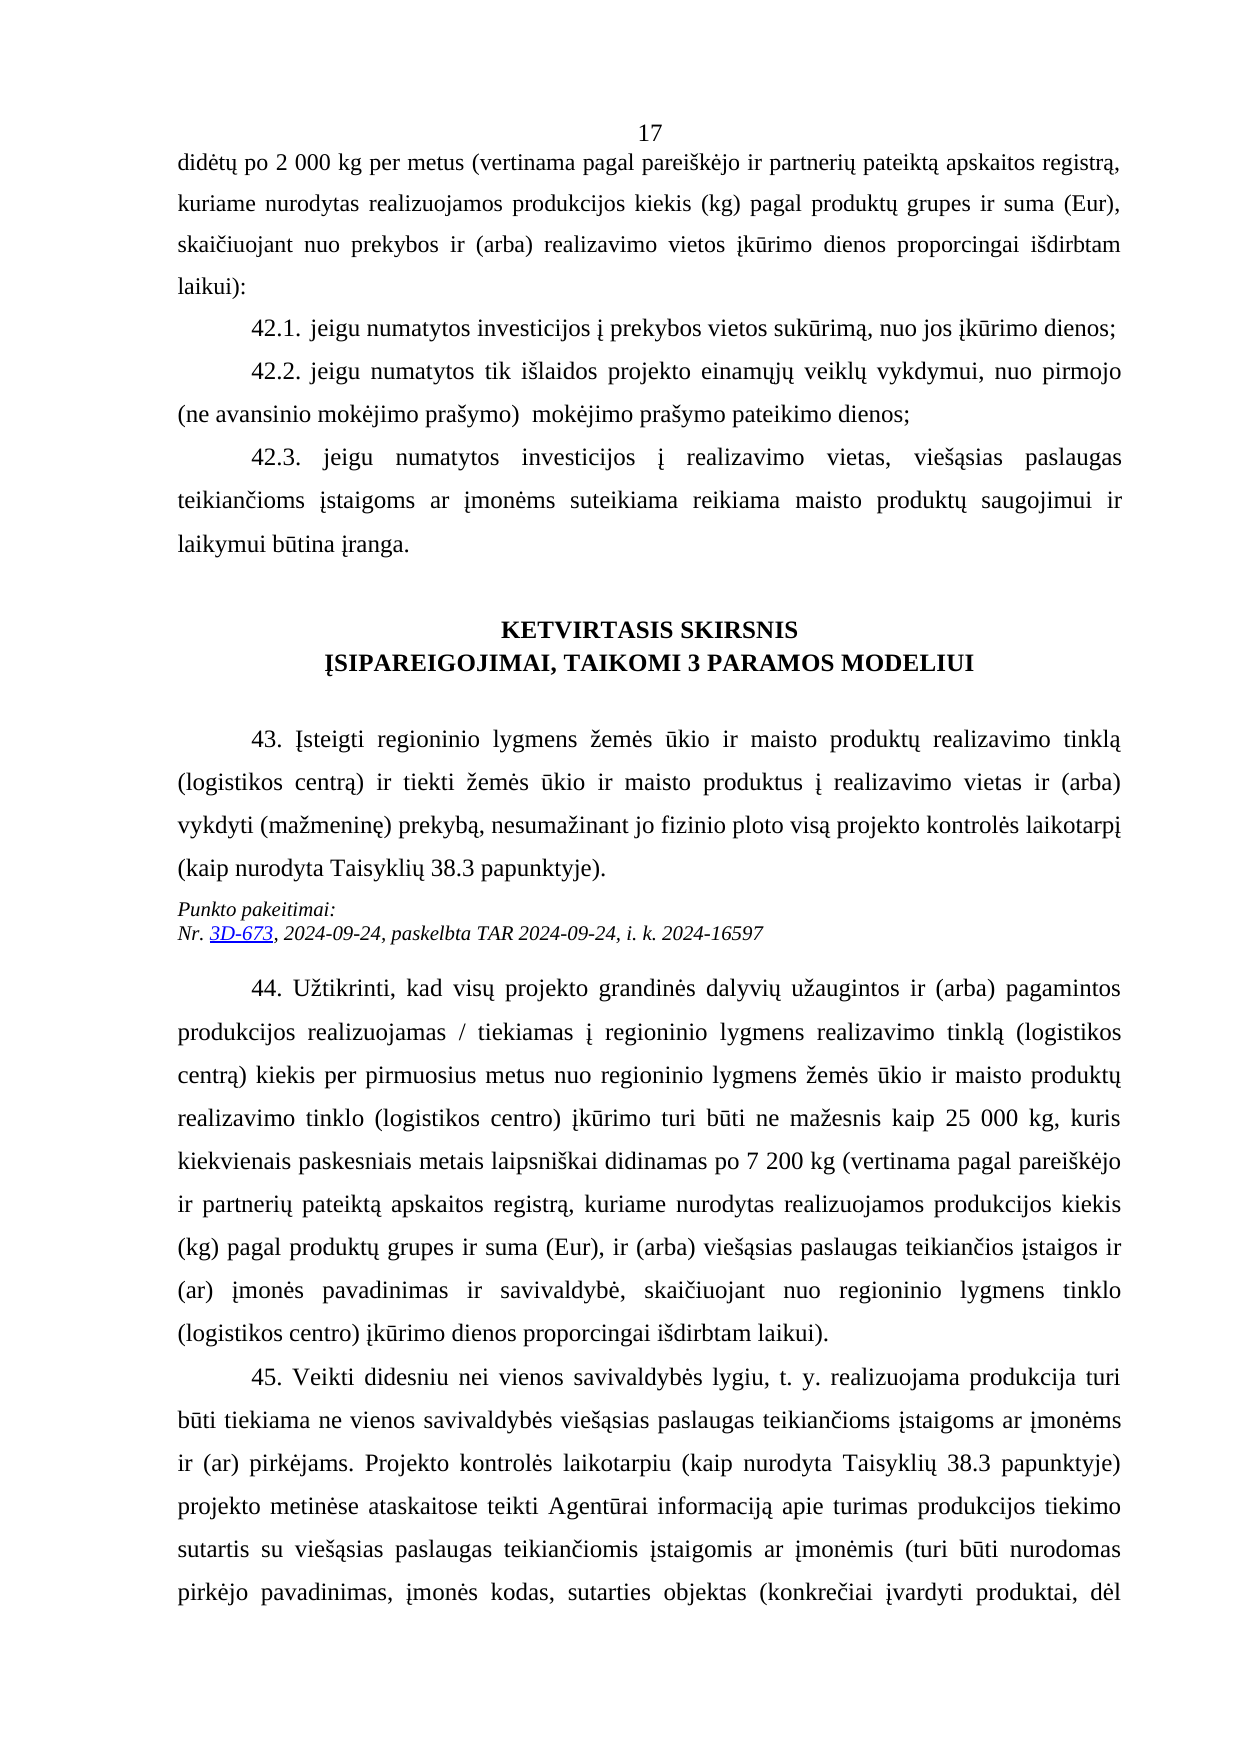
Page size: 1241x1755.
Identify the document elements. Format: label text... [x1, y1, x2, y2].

text 45. Veikti didesniu nei vienos savivaldybės lygiu, t. y. realizuojama produkcija turi būti tiekiama ne vienos savivaldybės viešąsias paslaugas teikiančioms įstaigoms ar įmonėms ir (ar) pirkėjams. Projekto kontrolės laikotarpiu (kaip nurodyta Taisyklių 38.3 papunktyje) projekto metinėse ataskaitose teikti Agentūrai informaciją apie turimas produkcijos tiekimo sutartis su viešąsias paslaugas teikiančiomis įstaigomis ar įmonėmis (turi būti nurodomas pirkėjo pavadinimas, įmonės kodas, sutarties objektas (konkrečiai įvardyti produktai, dėl [177, 1362, 1122, 1606]
text didėtų po 2 000 kg per metus (vertinama pagal pareiškėjo ir partnerių pateiktą apskaitos registrą, kuriame nurodytas realizuojamos produkcijos kiekis (kg) pagal produktų grupes ir suma (Eur), skaičiuojant nuo prekybos ir (arba) realizavimo vietos įkūrimo dienos proporcingai išdirbtam laikui): [177, 148, 1122, 299]
text 43. Įsteigti regioninio lygmens žemės ūkio ir maisto produktų realizavimo tinklą (logistikos centrą) ir tiekti žemės ūkio ir maisto produktus į realizavimo vietas ir (arba) vykdyti (mažmeninę) prekybą, nesumažinant jo fizinio ploto visą projekto kontrolės laikotarpį (kaip nurodyta Taisyklių 38.3 papunktyje). [177, 724, 1122, 882]
text KETVIRTASIS SKIRSNIS [177, 615, 1122, 644]
text 42.2. jeigu numatytos tik išlaidos projekto einamųjų veiklų vykdymui, nuo pirmojo (ne avansinio mokėjimo prašymo) mokėjimo prašymo pateikimo dienos; [177, 356, 1122, 428]
text Nr. 3D-673, 2024-09-24, paskelbta TAR 2024-09-24, i. k. 2024-16597 [177, 921, 1122, 945]
text Punkto pakeitimai: [177, 897, 1122, 921]
text 44. Užtikrinti, kad visų projekto grandinės dalyvių užaugintos ir (arba) pagamintos produkcijos realizuojamas / tiekiamas į regioninio lygmens realizavimo tinklą (logistikos centrą) kiekis per pirmuosius metus nuo regioninio lygmens žemės ūkio ir maisto produktų realizavimo tinklo (logistikos centro) įkūrimo turi būti ne mažesnis kaip 25 000 kg, kuris kiekvienais paskesniais metais laipsniškai didinamas po 7 200 kg (vertinama pagal pareiškėjo ir partnerių pateiktą apskaitos registrą, kuriame nurodytas realizuojamos produkcijos kiekis (kg) pagal produktų grupes ir suma (Eur), ir (arba) viešąsias paslaugas teikiančios įstaigos ir (ar) įmonės pavadinimas ir savivaldybė, skaičiuojant nuo regioninio lygmens tinklo (logistikos centro) įkūrimo dienos proporcingai išdirbtam laikui). [177, 973, 1122, 1347]
text 42.3. jeigu numatytos investicijos į realizavimo vietas, viešąsias paslaugas teikiančioms įstaigoms ar įmonėms suteikiama reikiama maisto produktų saugojimui ir laikymui būtina įranga. [177, 442, 1122, 557]
text 42.1. jeigu numatytos investicijos į prekybos vietos sukūrimą, nuo jos įkūrimo dienos; [177, 313, 1122, 342]
text ĮSIPAREIGOJIMAI, TAIKOMI 3 PARAMOS MODELIUI [177, 648, 1122, 677]
